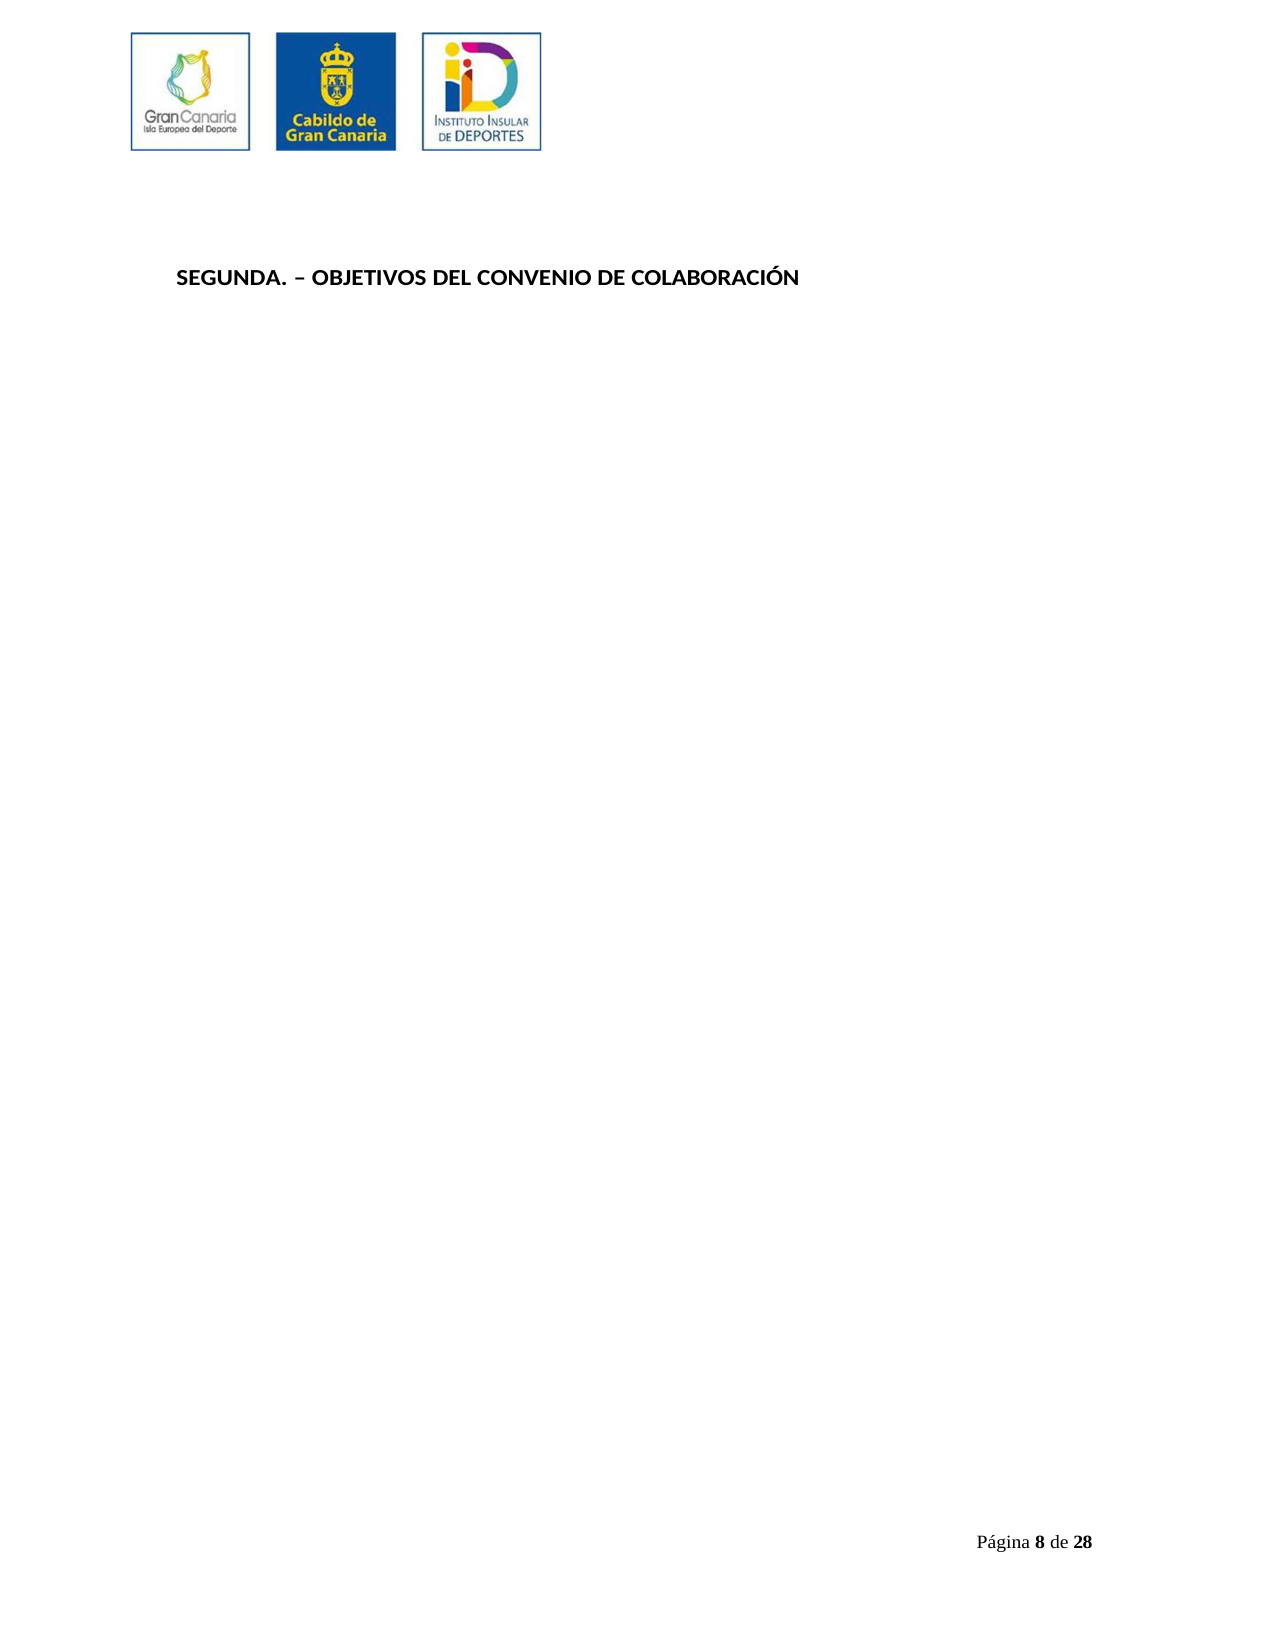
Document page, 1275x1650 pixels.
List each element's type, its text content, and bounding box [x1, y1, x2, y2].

subtitle SEGUNDA. – OBJETIVOS DEL CONVENIO DE COLABORACIÓN [176, 263, 1110, 291]
